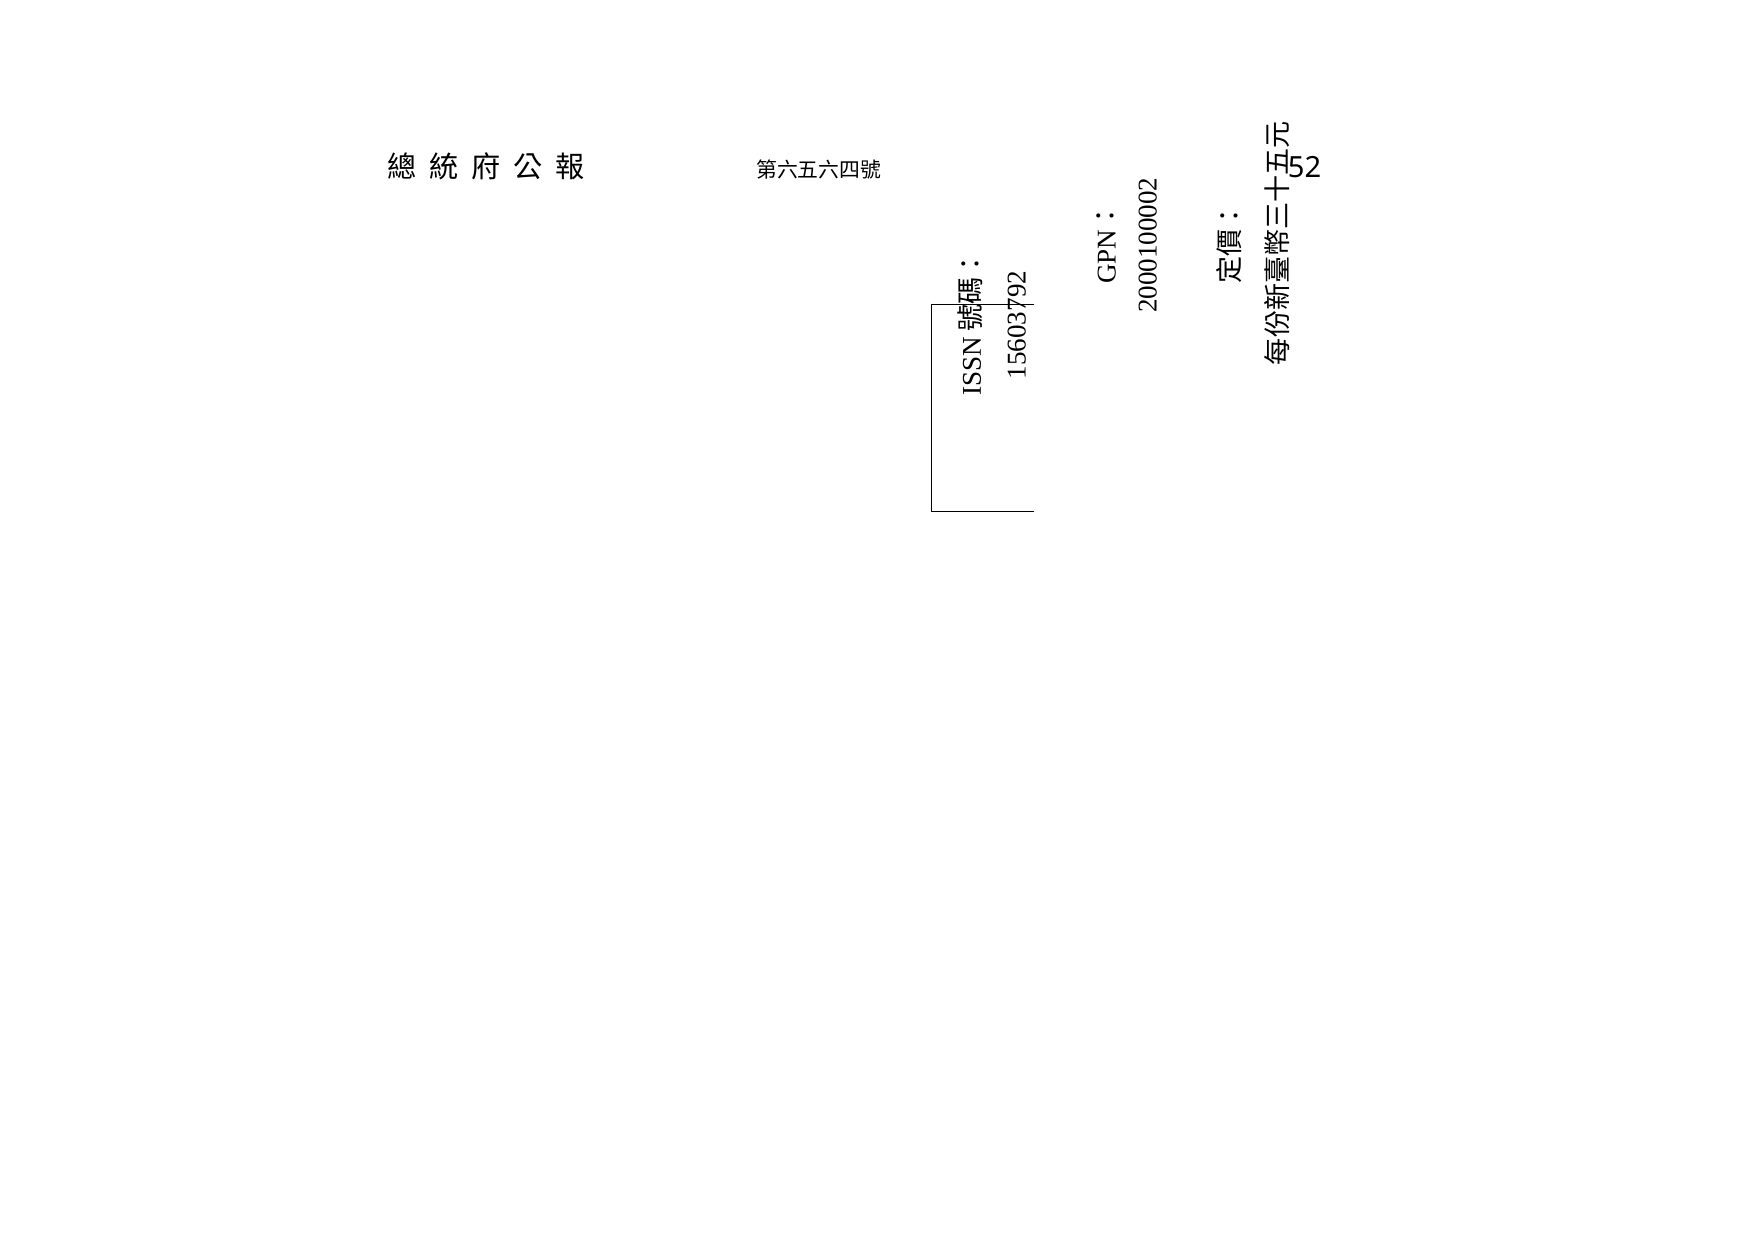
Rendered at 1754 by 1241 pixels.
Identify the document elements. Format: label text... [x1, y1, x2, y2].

table_header [1176, 222, 1205, 511]
table_header 每份新臺幣三十五元 [1253, 222, 1300, 511]
table_header 定價： [1205, 222, 1252, 511]
table_cell 15603792 [983, 305, 1034, 511]
table_header [983, 222, 1034, 303]
table_header GPN： [1081, 222, 1128, 511]
table_header [932, 222, 983, 303]
table_cell ISSN號碼： [932, 305, 983, 511]
table_header 2000100002 [1128, 222, 1176, 511]
table_header [1034, 222, 1081, 511]
